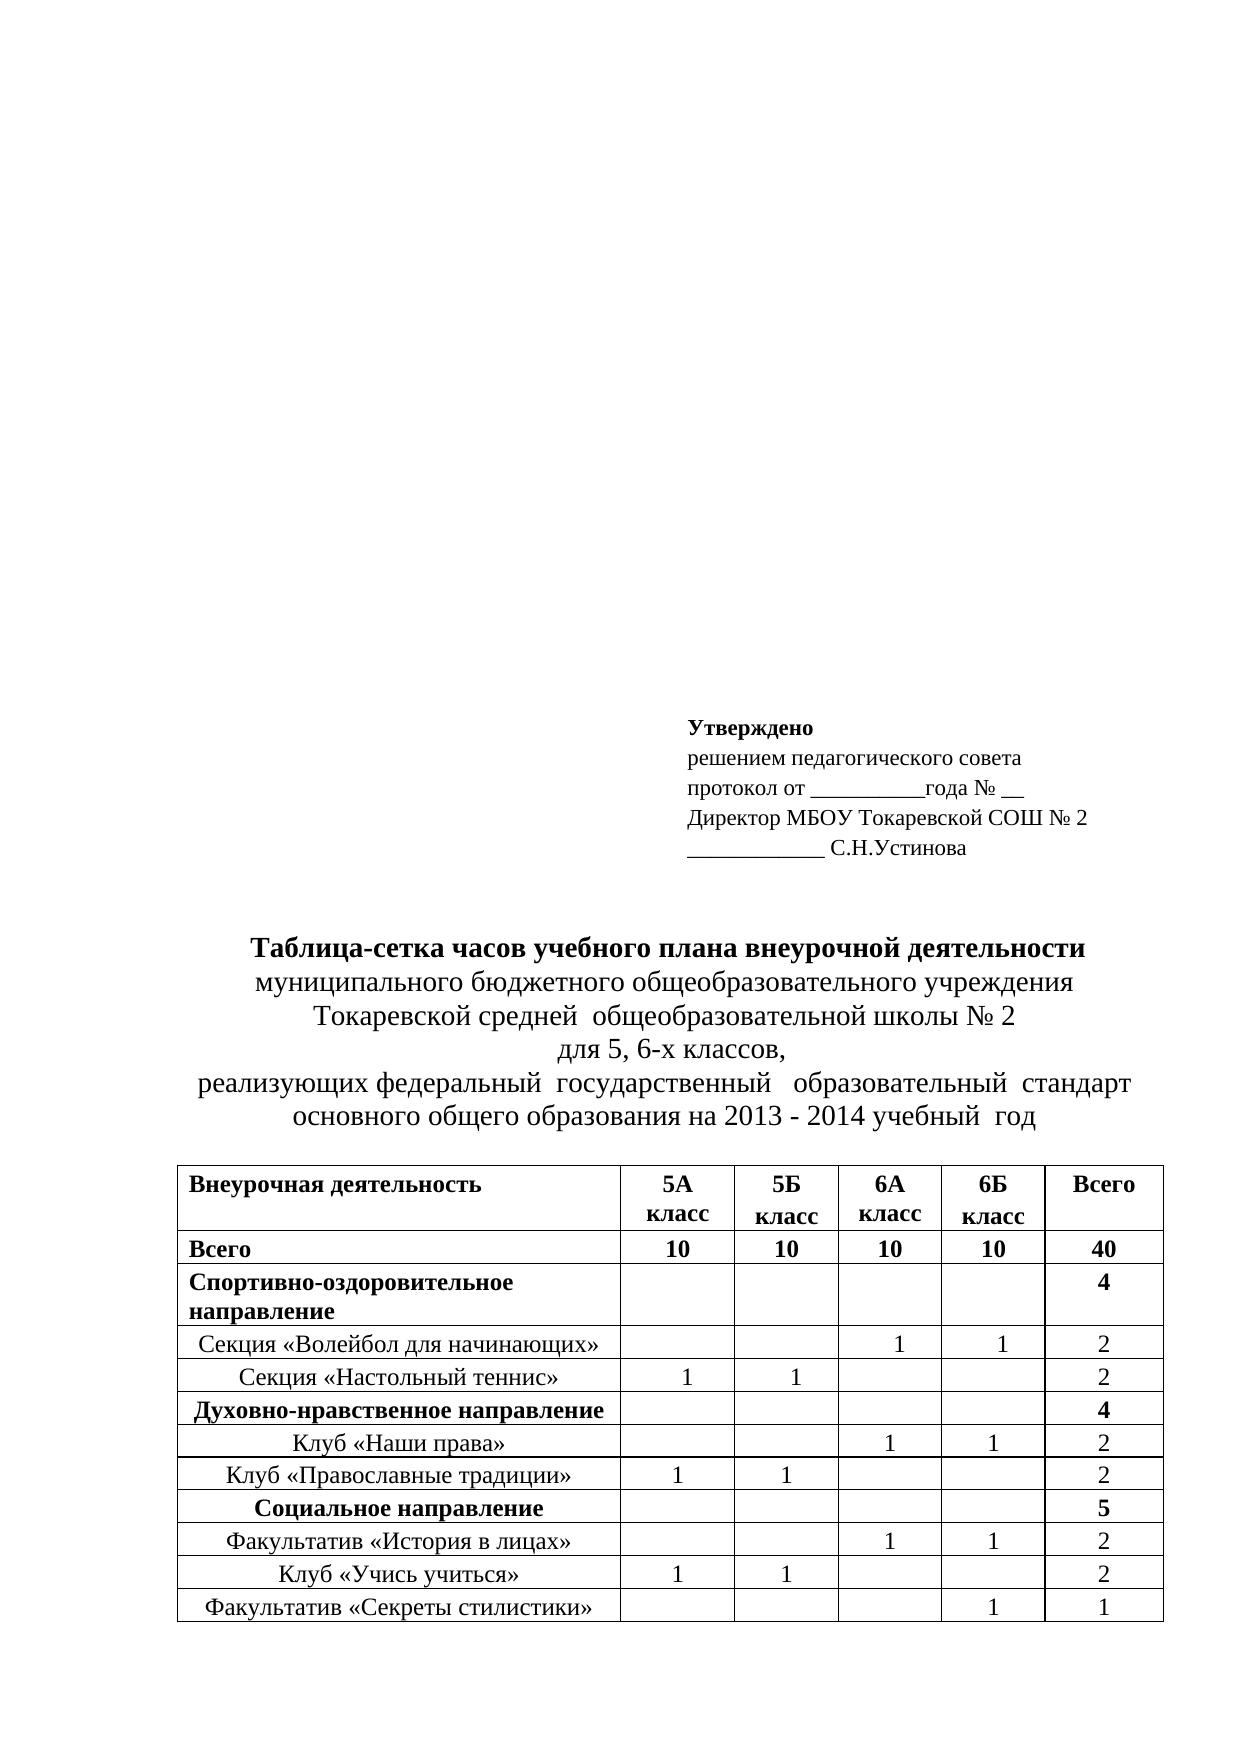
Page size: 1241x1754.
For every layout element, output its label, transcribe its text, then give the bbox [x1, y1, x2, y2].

text Таблица-сетка часов учебного плана внеурочной деятельности [177, 931, 1152, 964]
table_header Всего [1046, 1166, 1163, 1230]
table_cell [839, 1359, 941, 1391]
table_cell [839, 1264, 941, 1325]
table_cell 10 [621, 1231, 734, 1263]
table_header Внеурочная деятельность [178, 1166, 620, 1230]
table_cell 1 [735, 1556, 838, 1588]
table_cell [839, 1392, 941, 1423]
table_cell [621, 1523, 734, 1555]
table_cell [839, 1458, 941, 1489]
table_cell [735, 1326, 838, 1358]
table_cell 1 [942, 1523, 1044, 1555]
table_cell [735, 1392, 838, 1423]
table_cell 1 [621, 1359, 734, 1391]
table_cell [621, 1326, 734, 1358]
table_cell [942, 1458, 1044, 1489]
table_cell [735, 1523, 838, 1555]
table_header 6Б класс [942, 1166, 1044, 1230]
table_cell 10 [839, 1231, 941, 1263]
table_cell 2 [1046, 1523, 1163, 1555]
table_cell Социальное направление [178, 1490, 620, 1522]
table_cell 1 [839, 1523, 941, 1555]
table_cell Секция «Настольный теннис» [178, 1359, 620, 1391]
table_cell Спортивно-оздоровительное направление [178, 1264, 620, 1325]
table_cell 2 [1046, 1326, 1163, 1358]
table_cell [735, 1589, 838, 1621]
table_cell Клуб «Наши права» [178, 1425, 620, 1456]
table_cell [621, 1264, 734, 1325]
table_cell 10 [735, 1231, 838, 1263]
text для 5, 6-х классов, [177, 1031, 1152, 1065]
table_cell 1 [839, 1425, 941, 1456]
table_cell 1 [735, 1458, 838, 1489]
table_cell [735, 1264, 838, 1325]
table_cell 1 [839, 1326, 941, 1358]
table_cell Всего [178, 1231, 620, 1263]
table_cell 4 [1046, 1264, 1163, 1325]
table_header 5А класс [621, 1166, 734, 1230]
table_cell [621, 1589, 734, 1621]
table_cell Факультатив «История в лицах» [178, 1523, 620, 1555]
table_cell 1 [942, 1425, 1044, 1456]
table_cell [839, 1490, 941, 1522]
table_cell 1 [1046, 1589, 1163, 1621]
table_cell Факультатив «Секреты стилистики» [178, 1589, 620, 1621]
table_cell [621, 1490, 734, 1522]
table_header Утверждено решением педагогического совета протокол от __________года № __ Директор МБОУ Токаревской СОШ № 2 ____________ С.Н.Устинова [676, 714, 1240, 931]
table_cell 2 [1046, 1359, 1163, 1391]
table_cell [621, 1425, 734, 1456]
table_cell 1 [942, 1589, 1044, 1621]
table_cell 10 [942, 1231, 1044, 1263]
text муниципального бюджетного общеобразовательного учреждения [177, 964, 1152, 998]
table_cell 2 [1046, 1556, 1163, 1588]
table_cell Секция «Волейбол для начинающих» [178, 1326, 620, 1358]
table_cell [735, 1490, 838, 1522]
table_header 5Б класс [735, 1166, 838, 1230]
table_cell [942, 1556, 1044, 1588]
table_cell [839, 1556, 941, 1588]
table_cell Духовно-нравственное направление [178, 1392, 620, 1423]
table_cell 1 [735, 1359, 838, 1391]
table_cell [942, 1264, 1044, 1325]
table_cell Клуб «Учись учиться» [178, 1556, 620, 1588]
table_header [114, 714, 676, 931]
table_cell 40 [1046, 1231, 1163, 1263]
table_cell 2 [1046, 1458, 1163, 1489]
table_cell Клуб «Православные традиции» [178, 1458, 620, 1489]
table_cell 4 [1046, 1392, 1163, 1423]
table_header 6А класс [839, 1166, 941, 1230]
text реализующих федеральный государственный образовательный стандарт основного общего образования на 2013 - 2014 учебный год [177, 1065, 1152, 1132]
table_cell 1 [942, 1326, 1044, 1358]
table_cell [839, 1589, 941, 1621]
table_cell 1 [621, 1556, 734, 1588]
table_cell [942, 1490, 1044, 1522]
table_cell [942, 1392, 1044, 1423]
table_cell [942, 1359, 1044, 1391]
table_cell 5 [1046, 1490, 1163, 1522]
table_cell [735, 1425, 838, 1456]
table_cell 1 [621, 1458, 734, 1489]
table_cell 2 [1046, 1425, 1163, 1456]
text Токаревской средней общеобразовательной школы № 2 [177, 998, 1152, 1031]
table_cell [621, 1392, 734, 1423]
